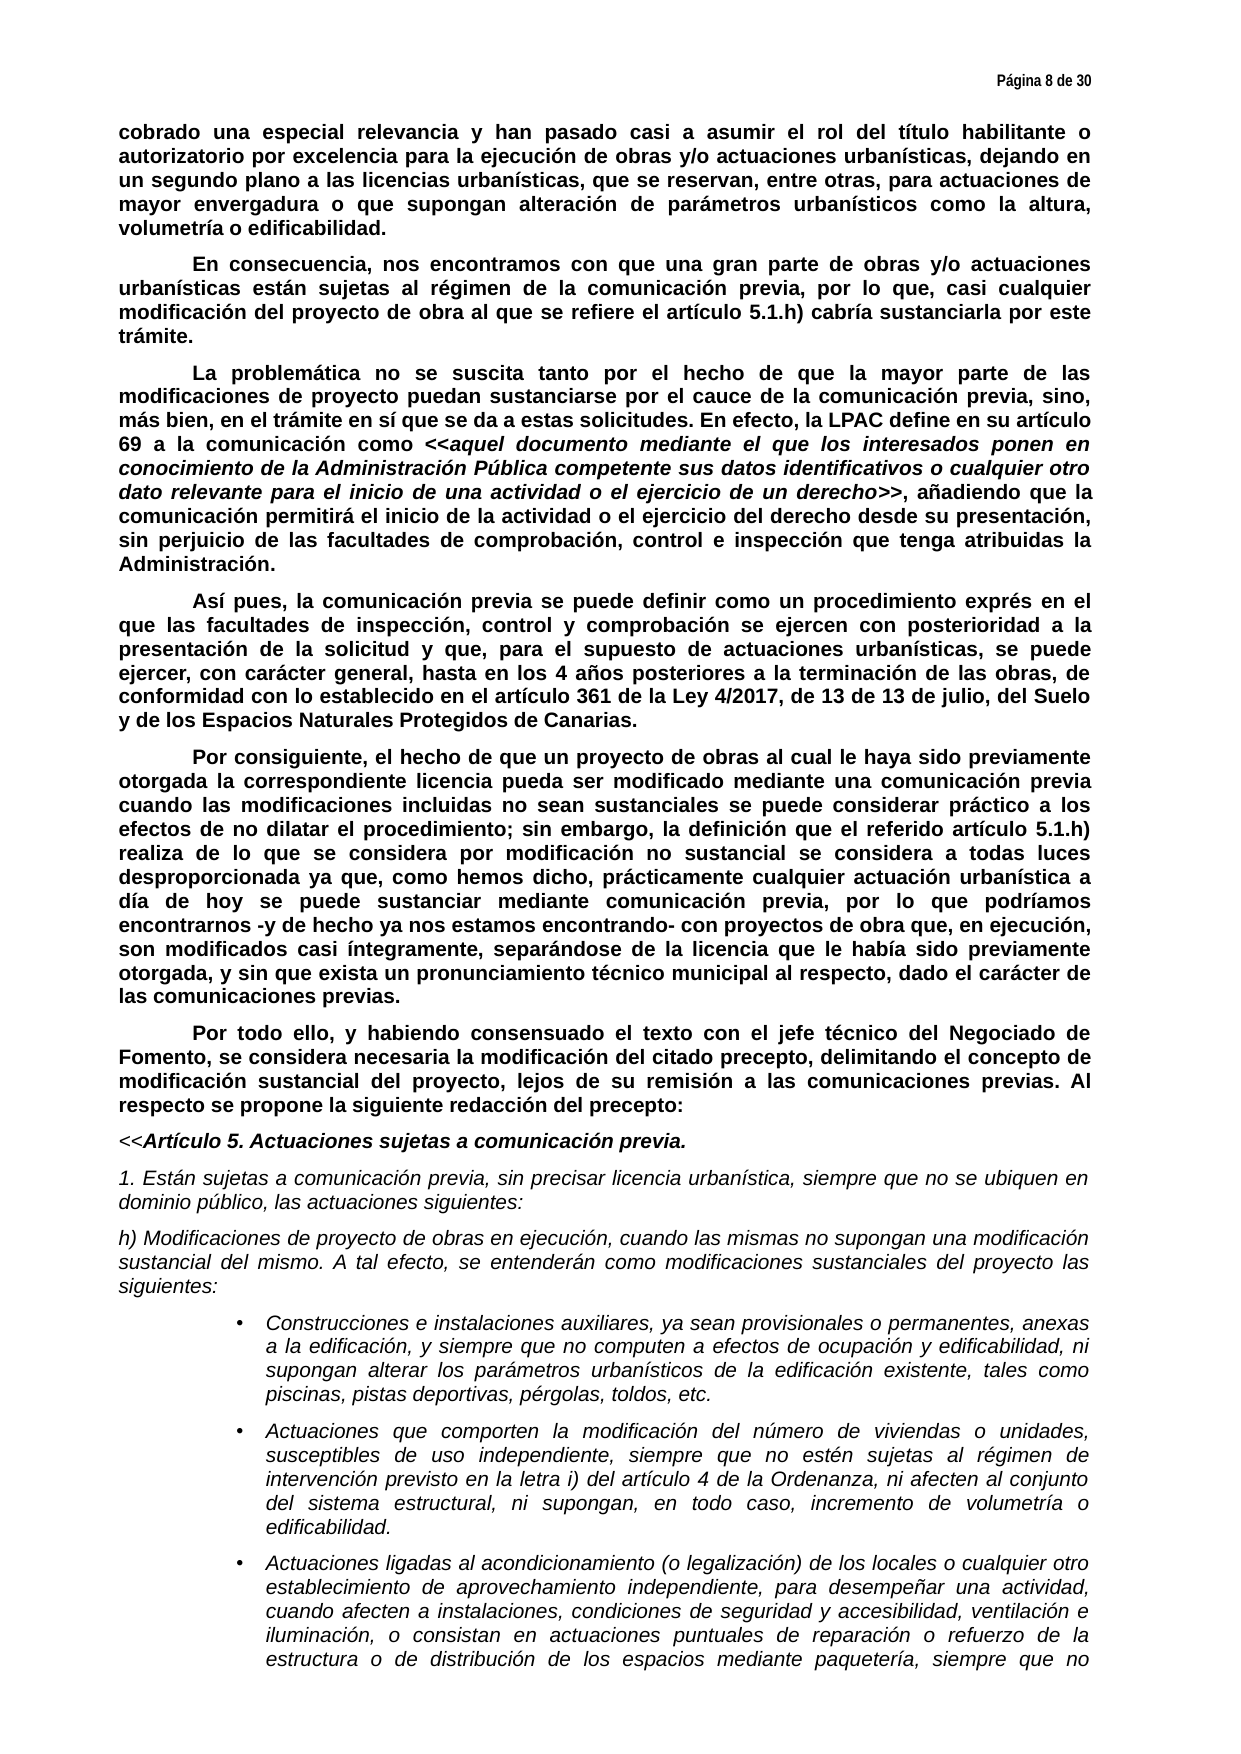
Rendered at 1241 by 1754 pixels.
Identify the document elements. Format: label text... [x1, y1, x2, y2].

list Actuaciones que comporten la modificación del número de viviendas o unidades, susceptibles de uso independiente, siempre que no estén sujetas al régimen de intervención previsto en la letra i) del artículo 4 de la Ordenanza, ni afecten al conjunto del sistema estructural, ni supongan, en todo caso, incremento de volumetría o edificabilidad. [236, 1419, 1092, 1539]
list Construcciones e instalaciones auxiliares, ya sean provisionales o permanentes, anexas a la edificación, y siempre que no computen a efectos de ocupación y edificabilidad, ni supongan alterar los parámetros urbanísticos de la edificación existente, tales como piscinas, pistas deportivas, pérgolas, toldos, etc. [236, 1310, 1092, 1406]
text cobrado una especial relevancia y han pasado casi a asumir el rol del título habilitante o autorizatorio por excelencia para la ejecución de obras y/o actuaciones urbanísticas, dejando en un segundo plano a las licencias urbanísticas, que se reservan, entre otras, para actuaciones de mayor envergadura o que supongan alteración de parámetros urbanísticos como la altura, volumetría o edificabilidad. [118, 120, 1092, 239]
text 1. Están sujetas a comunicación previa, sin precisar licencia urbanística, siempre que no se ubiquen en dominio público, las actuaciones siguientes: [118, 1166, 1092, 1213]
text En consecuencia, nos encontramos con que una gran parte de obras y/o actuaciones urbanísticas están sujetas al régimen de la comunicación previa, por lo que, casi cualquier modificación del proyecto de obra al que se refiere el artículo 5.1.h) cabría sustanciarla por este trámite. [118, 252, 1092, 348]
text h) Modificaciones de proyecto de obras en ejecución, cuando las mismas no supongan una modificación sustancial del mismo. A tal efecto, se entenderán como modificaciones sustanciales del proyecto las siguientes: [118, 1226, 1092, 1298]
list Actuaciones ligadas al acondicionamiento (o legalización) de los locales o cualquier otro establecimiento de aprovechamiento independiente, para desempeñar una actividad, cuando afecten a instalaciones, condiciones de seguridad y accesibilidad, ventilación e iluminación, o consistan en actuaciones puntuales de reparación o refuerzo de la estructura o de distribución de los espacios mediante paquetería, siempre que no [236, 1551, 1092, 1671]
text La problemática no se suscita tanto por el hecho de que la mayor parte de las modificaciones de proyecto puedan sustanciarse por el cauce de la comunicación previa, sino, más bien, en el trámite en sí que se da a estas solicitudes. En efecto, la LPAC define en su artículo 69 a la comunicación como <<aquel documento mediante el que los interesados ponen en conocimiento de la Administración Pública competente sus datos identificativos o cualquier otro dato relevante para el inicio de una actividad o el ejercicio de un derecho>>, añadiendo que la comunicación permitirá el inicio de la actividad o el ejercicio del derecho desde su presentación, sin perjuicio de las facultades de comprobación, control e inspección que tenga atribuidas la Administración. [118, 360, 1092, 576]
text Por todo ello, y habiendo consensuado el texto con el jefe técnico del Negociado de Fomento, se considera necesaria la modificación del citado precepto, delimitando el concepto de modificación sustancial del proyecto, lejos de su remisión a las comunicaciones previas. Al respecto se propone la siguiente redacción del precepto: [118, 1021, 1092, 1117]
text Así pues, la comunicación previa se puede definir como un procedimiento exprés en el que las facultades de inspección, control y comprobación se ejercen con posterioridad a la presentación de la solicitud y que, para el supuesto de actuaciones urbanísticas, se puede ejercer, con carácter general, hasta en los 4 años posteriores a la terminación de las obras, de conformidad con lo establecido en el artículo 361 de la Ley 4/2017, de 13 de 13 de julio, del Suelo y de los Espacios Naturales Protegidos de Canarias. [118, 588, 1092, 732]
text <<Artículo 5. Actuaciones sujetas a comunicación previa. [118, 1129, 1092, 1153]
text Por consiguiente, el hecho de que un proyecto de obras al cual le haya sido previamente otorgada la correspondiente licencia pueda ser modificado mediante una comunicación previa cuando las modificaciones incluidas no sean sustanciales se puede considerar práctico a los efectos de no dilatar el procedimiento; sin embargo, la definición que el referido artículo 5.1.h) realiza de lo que se considera por modificación no sustancial se considera a todas luces desproporcionada ya que, como hemos dicho, prácticamente cualquier actuación urbanística a día de hoy se puede sustanciar mediante comunicación previa, por lo que podríamos encontrarnos -y de hecho ya nos estamos encontrando- con proyectos de obra que, en ejecución, son modificados casi íntegramente, separándose de la licencia que le había sido previamente otorgada, y sin que exista un pronunciamiento técnico municipal al respecto, dado el carácter de las comunicaciones previas. [118, 745, 1092, 1008]
